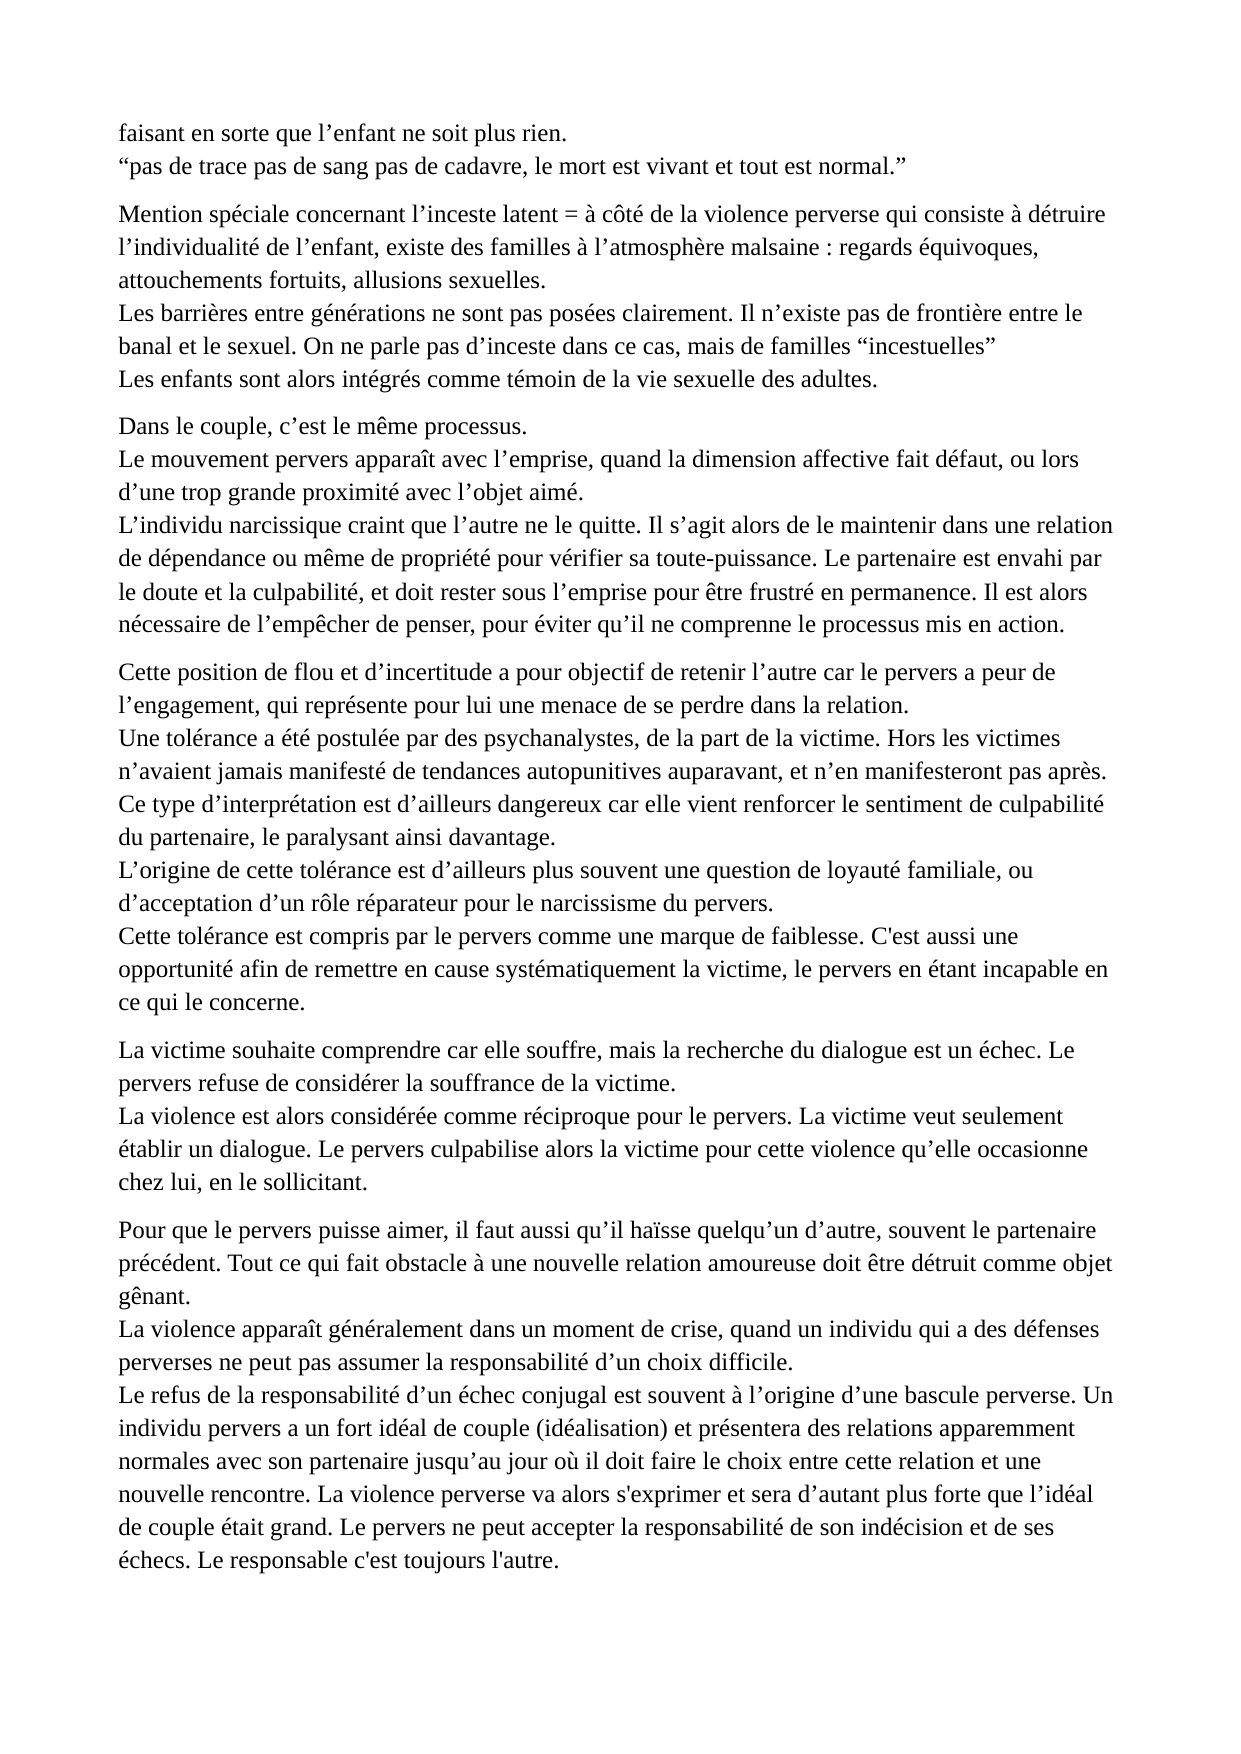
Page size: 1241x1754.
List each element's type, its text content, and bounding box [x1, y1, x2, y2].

text Cette position de flou et d’incertitude a pour objectif de retenir l’autre car le pervers a peur de l’engagement, qui représente pour lui une menace de se perdre dans la relation. Une tolérance a été postulée par des psychanalystes, de la part de la victime. Hors les victimes n’avaient jamais manifesté de tendances autopunitives auparavant, et n’en manifesteront pas après. Ce type d’interprétation est d’ailleurs dangereux car elle vient renforcer le sentiment de culpabilité du partenaire, le paralysant ainsi davantage. L’origine de cette tolérance est d’ailleurs plus souvent une question de loyauté familiale, ou d’acceptation d’un rôle réparateur pour le narcissisme du pervers. Cette tolérance est compris par le pervers comme une marque de faiblesse. C'est aussi une opportunité afin de remettre en cause systématiquement la victime, le pervers en étant incapable en ce qui le concerne. [118, 657, 1122, 1016]
text Dans le couple, c’est le même processus. Le mouvement pervers apparaît avec l’emprise, quand la dimension affective fait défaut, ou lors d’une trop grande proximité avec l’objet aimé. L’individu narcissique craint que l’autre ne le quitte. Il s’agit alors de le maintenir dans une relation de dépendance ou même de propriété pour vérifier sa toute-puissance. Le partenaire est envahi par le doute et la culpabilité, et doit rester sous l’emprise pour être frustré en permanence. Il est alors nécessaire de l’empêcher de penser, pour éviter qu’il ne comprenne le processus mis en action. [118, 411, 1122, 638]
text Pour que le pervers puisse aimer, il faut aussi qu’il haïsse quelqu’un d’autre, souvent le partenaire précédent. Tout ce qui fait obstacle à une nouvelle relation amoureuse doit être détruit comme objet gênant. La violence apparaît généralement dans un moment de crise, quand un individu qui a des défenses perverses ne peut pas assumer la responsabilité d’un choix difficile. Le refus de la responsabilité d’un échec conjugal est souvent à l’origine d’une bascule perverse. Un individu pervers a un fort idéal de couple (idéalisation) et présentera des relations apparemment normales avec son partenaire jusqu’au jour où il doit faire le choix entre cette relation et une nouvelle rencontre. La violence perverse va alors s'exprimer et sera d’autant plus forte que l’idéal de couple était grand. Le pervers ne peut accepter la responsabilité de son indécision et de ses échecs. Le responsable c'est toujours l'autre. [118, 1215, 1122, 1574]
text Mention spéciale concernant l’inceste latent = à côté de la violence perverse qui consiste à détruire l’individualité de l’enfant, existe des familles à l’atmosphère malsaine : regards équivoques, attouchements fortuits, allusions sexuelles. Les barrières entre générations ne sont pas posées clairement. Il n’existe pas de frontière entre le banal et le sexuel. On ne parle pas d’inceste dans ce cas, mais de familles “incestuelles” Les enfants sont alors intégrés comme témoin de la vie sexuelle des adultes. [118, 199, 1122, 393]
text La victime souhaite comprendre car elle souffre, mais la recherche du dialogue est un échec. Le pervers refuse de considérer la souffrance de la victime. La violence est alors considérée comme réciproque pour le pervers. La victime veut seulement établir un dialogue. Le pervers culpabilise alors la victime pour cette violence qu’elle occasionne chez lui, en le sollicitant. [118, 1035, 1122, 1196]
text faisant en sorte que l’enfant ne soit plus rien. “pas de trace pas de sang pas de cadavre, le mort est vivant et tout est normal.” [118, 118, 1122, 180]
